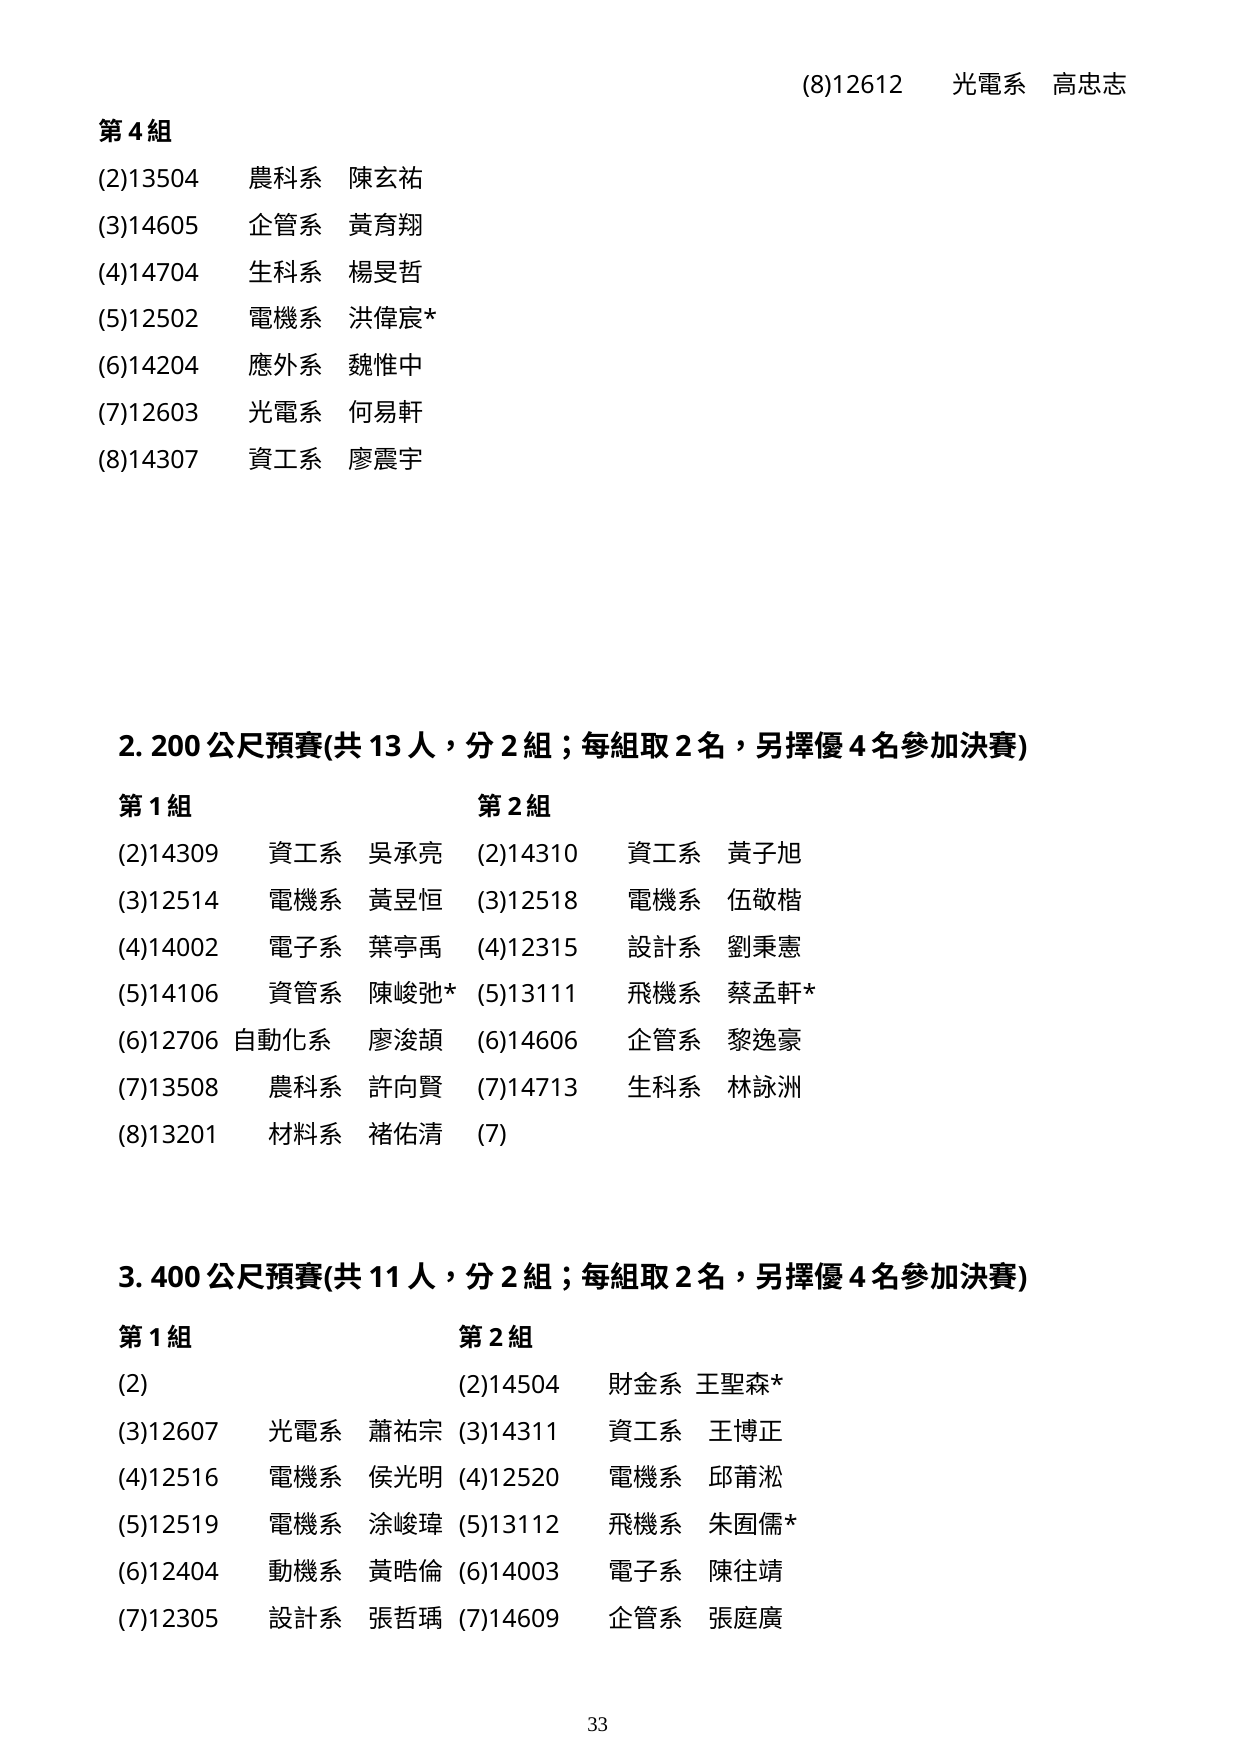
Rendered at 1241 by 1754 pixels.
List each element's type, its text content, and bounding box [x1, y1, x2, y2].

table_cell (3)12607 光電系 蕭祐宗 [114, 1406, 454, 1453]
table_header 第1組 [114, 1312, 454, 1359]
table_cell (7)12305 設計系 張哲瑀 [114, 1593, 454, 1640]
table_cell [443, 340, 1147, 387]
table_cell (7) [473, 1109, 907, 1156]
table_cell (2)13504 農科系 陳玄祐 [93, 153, 443, 200]
table_cell (2)14504 財金系 王聖森* [454, 1359, 907, 1406]
table_cell (2) [114, 1359, 454, 1406]
table_cell (3)14605 企管系 黃育翔 [93, 200, 443, 247]
table_cell (7)14609 企管系 張庭廣 [454, 1593, 907, 1640]
table_cell (4)12516 電機系 侯光明 [114, 1453, 454, 1499]
table_cell [443, 434, 1147, 481]
table_cell (3)14311 資工系 王博正 [454, 1406, 907, 1453]
table_cell (7)12603 光電系 何易軒 [93, 387, 443, 434]
table_cell (7)13508 農科系 許向賢 [114, 1062, 472, 1109]
table_cell (3)12514 電機系 黃昱恒 [114, 875, 472, 922]
table_cell (6)14204 應外系 魏惟中 [93, 340, 443, 387]
table_cell (2)14309 資工系 吳承亮 [114, 828, 472, 875]
table_cell (6)12404 動機系 黃晧倫 [114, 1546, 454, 1593]
table_cell 第4組 [93, 106, 443, 153]
table_cell (4)12315 設計系 劉秉憲 [473, 922, 907, 968]
table_cell (8)12612 光電系 高忠志 [798, 59, 1147, 106]
table_cell [443, 200, 1147, 247]
table_cell (4)14002 電子系 葉亭禹 [114, 922, 472, 968]
table_cell (5)13111 飛機系 蔡孟軒* [473, 969, 907, 1015]
table_cell (5)12502 電機系 洪偉宸* [93, 294, 443, 340]
text 3. 400公尺預賽(共11人，分2組；每組取2名，另擇優4名參加決賽) [118, 1237, 1122, 1312]
table_cell (8)14307 資工系 廖震宇 [93, 434, 443, 481]
table_cell [93, 59, 438, 106]
table_cell (4)12520 電機系 邱莆淞 [454, 1453, 907, 1499]
text 2. 200公尺預賽(共13人，分2組；每組取2名，另擇優4名參加決賽) [118, 706, 1122, 781]
table_header 第2組 [473, 781, 907, 828]
table_cell [443, 294, 1147, 340]
table_cell (6)14003 電子系 陳往靖 [454, 1546, 907, 1593]
table_cell [443, 247, 1147, 293]
table_cell (3)12518 電機系 伍敬楷 [473, 875, 907, 922]
table_cell (6)12706 自動化系 廖浚頡 [114, 1015, 472, 1062]
table_cell (6)14606 企管系 黎逸豪 [473, 1015, 907, 1062]
table_cell (5)14106 資管系 陳峻弛* [114, 969, 472, 1015]
table_cell [443, 153, 1147, 200]
table_cell [438, 59, 797, 106]
table_cell (7)14713 生科系 林詠洲 [473, 1062, 907, 1109]
table_cell [443, 106, 1147, 153]
table_cell (8)13201 材料系 褚佑清 [114, 1109, 472, 1156]
table_cell (4)14704 生科系 楊旻哲 [93, 247, 443, 293]
table_header 第1組 [114, 781, 472, 828]
table_cell (2)14310 資工系 黃子旭 [473, 828, 907, 875]
table_header 第2組 [454, 1312, 907, 1359]
table_cell [473, 1156, 907, 1199]
table_cell [114, 1156, 472, 1199]
table_cell [443, 387, 1147, 434]
table_cell (5)13112 飛機系 朱囿儒* [454, 1500, 907, 1546]
table_cell (5)12519 電機系 涂峻瑋 [114, 1500, 454, 1546]
